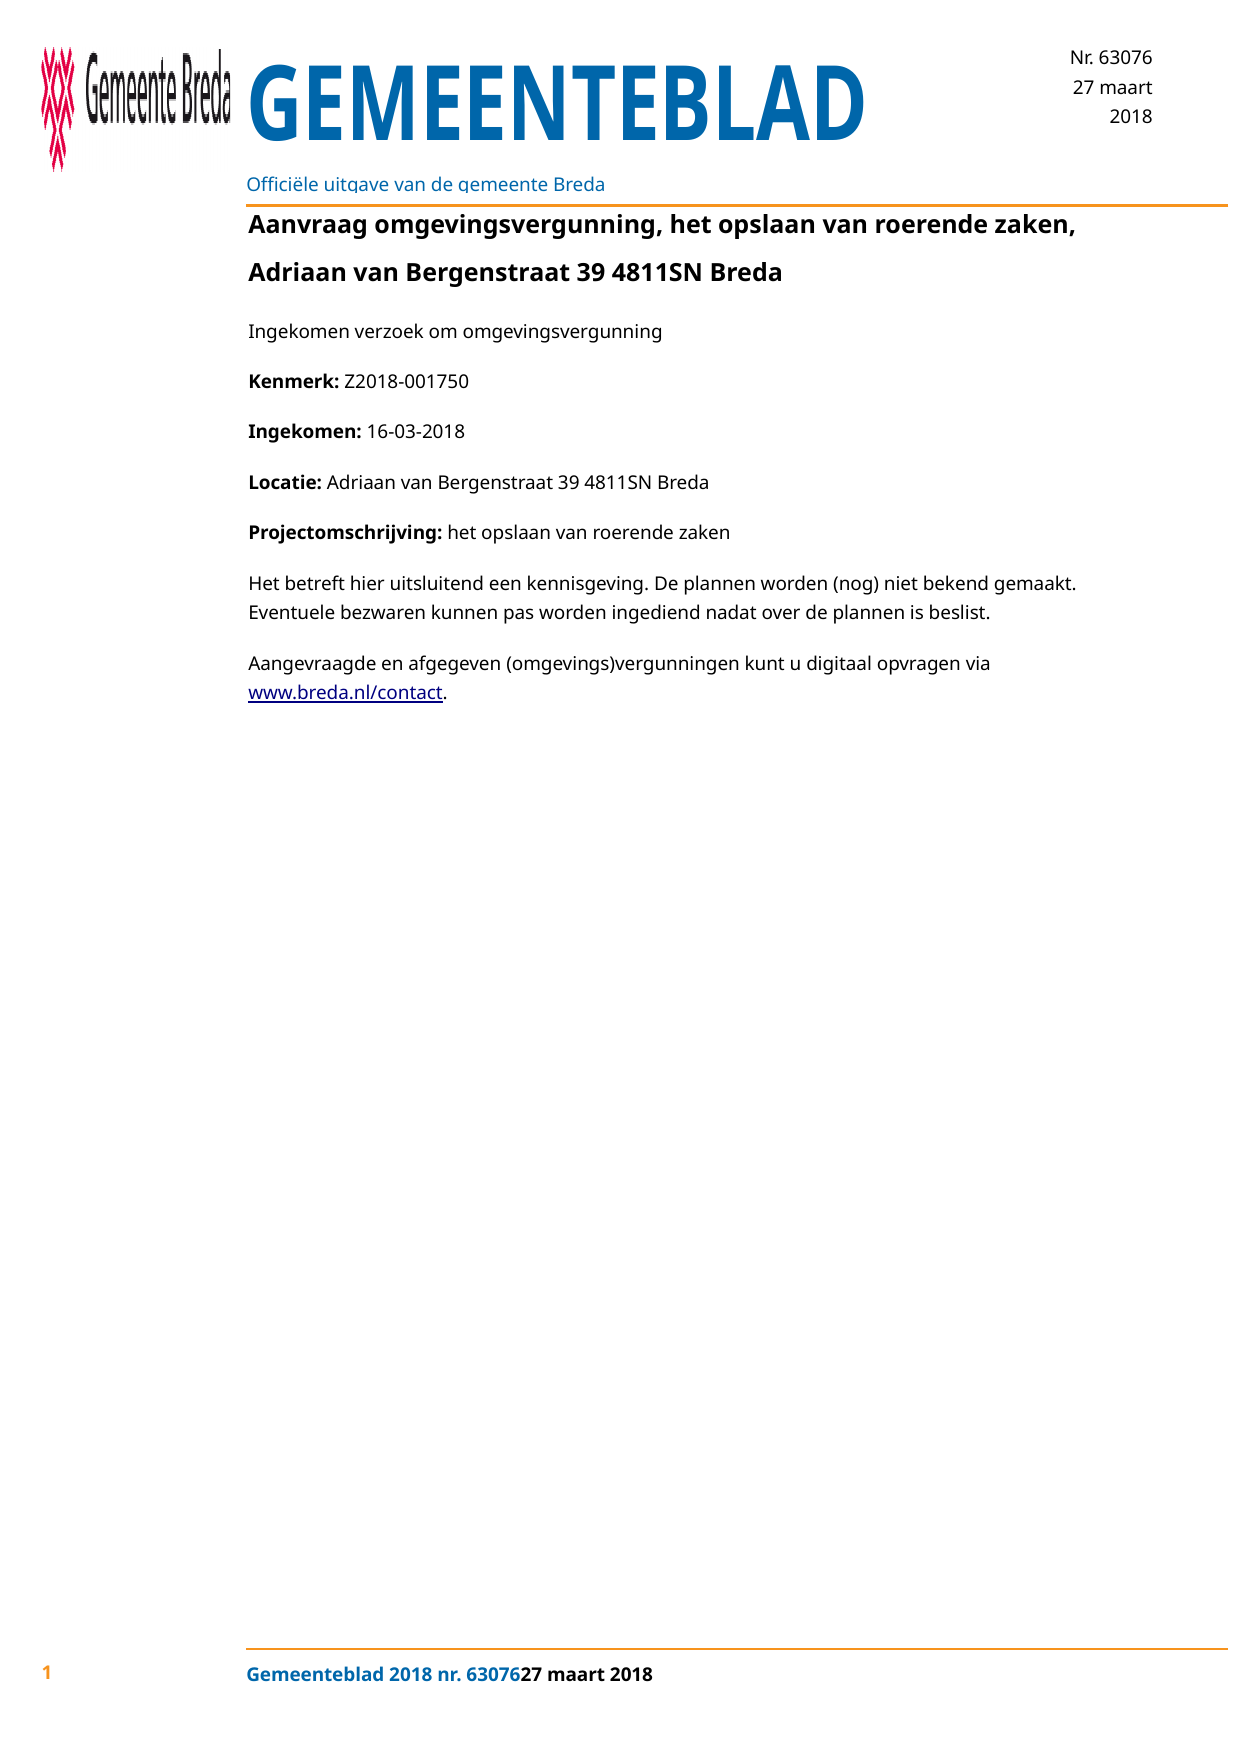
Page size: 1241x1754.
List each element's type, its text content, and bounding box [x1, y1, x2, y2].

text Ingekomen: 16-03-2018 [248, 419, 1152, 444]
text Projectomschrijving: het opslaan van roerende zaken [248, 519, 1152, 545]
text Het betreft hier uitsluitend een kennisgeving. De plannen worden (nog) niet bekend gemaakt. Eventuele bezwaren kunnen pas worden ingediend nadat over de plannen is beslist. [248, 570, 1152, 625]
text Kenmerk: Z2018-001750 [248, 368, 1152, 394]
text Aanvraag omgevingsvergunning, het opslaan van roerende zaken, Adriaan van Bergenstraat 39 4811SN Breda [248, 207, 1152, 288]
text Ingekomen verzoek om omgevingsvergunning [248, 318, 1152, 344]
picture [41, 47, 231, 172]
text Aangevraagde en afgegeven (omgevings)vergunningen kunt u digitaal opvragen via www.breda.nl/contact. [248, 650, 1152, 705]
text Locatie: Adriaan van Bergenstraat 39 4811SN Breda [248, 469, 1152, 495]
